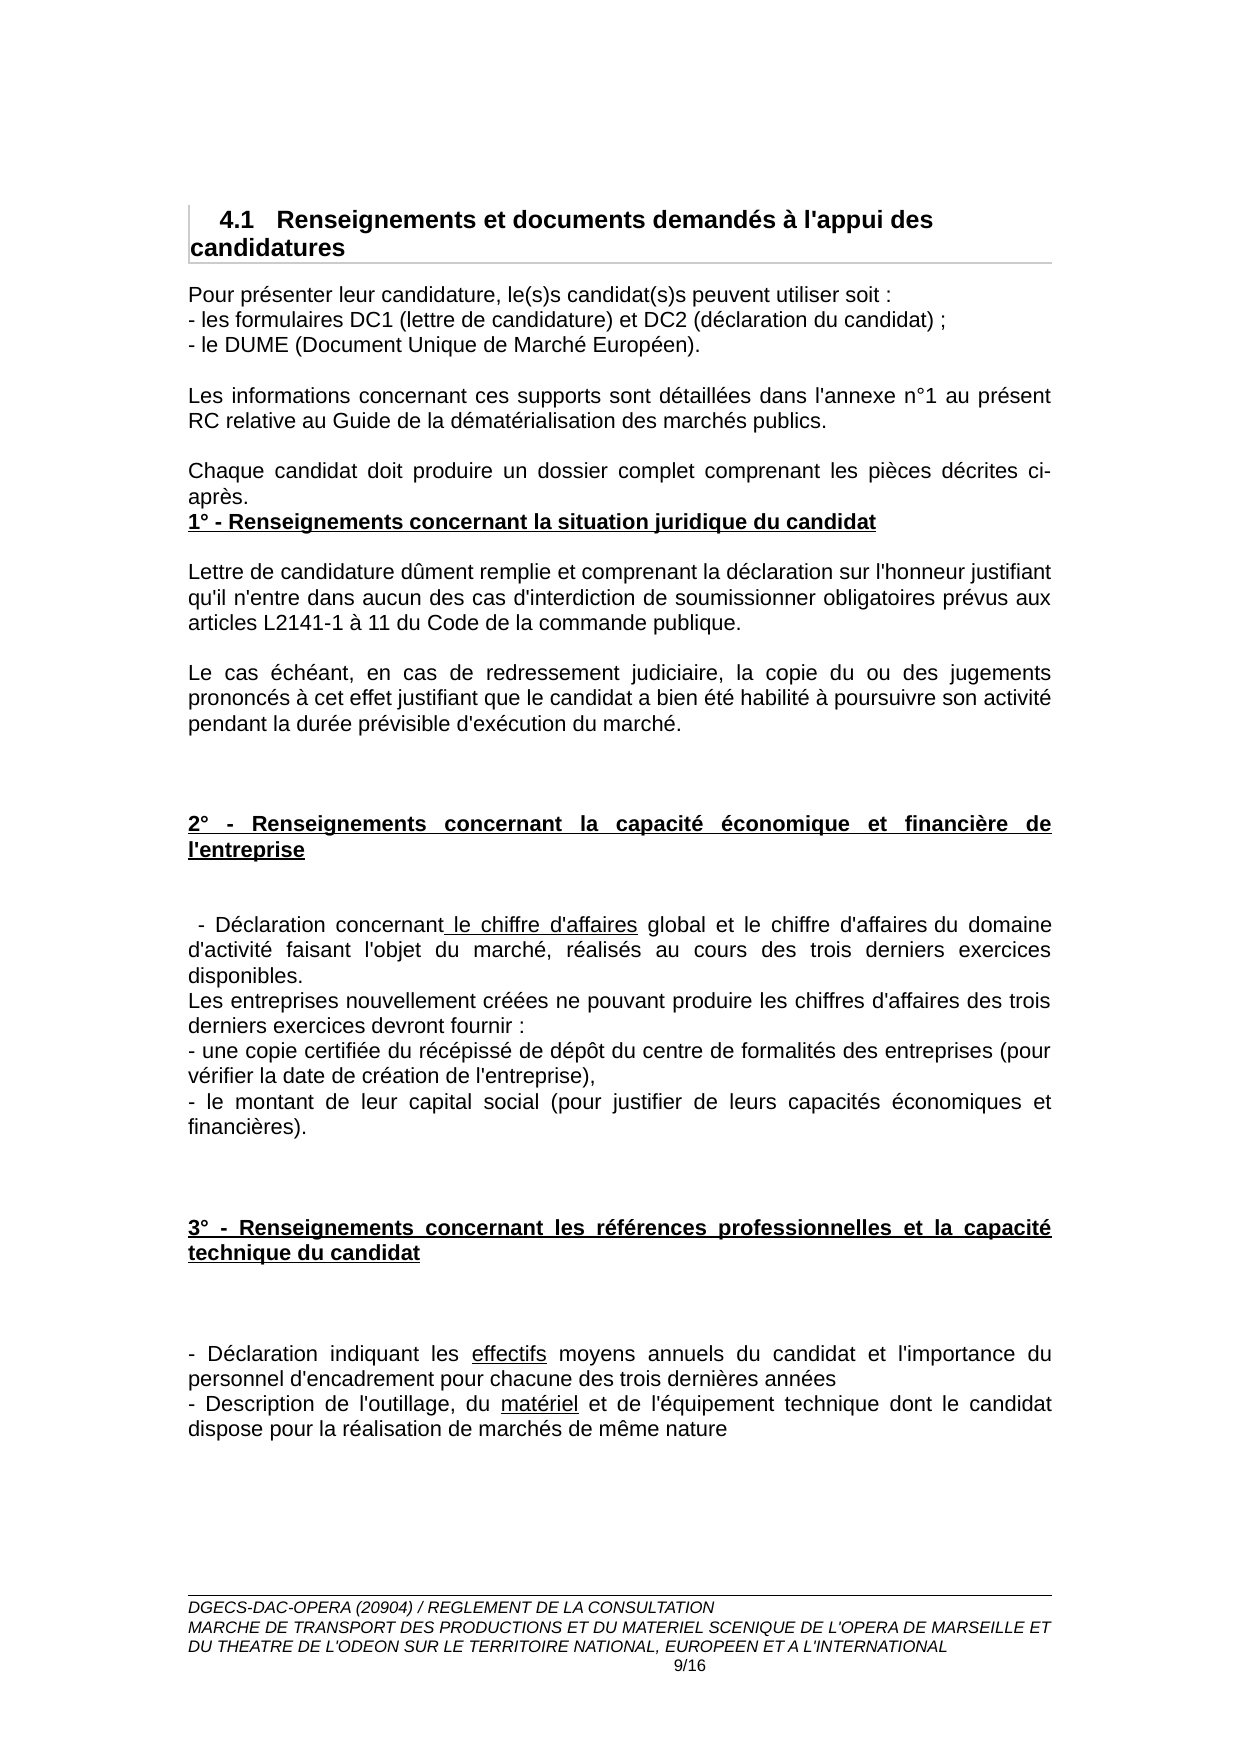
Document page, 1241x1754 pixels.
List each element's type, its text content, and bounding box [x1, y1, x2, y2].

text Le cas échéant, en cas de redressement judiciaire, la copie du ou des jugements prononcés à cet effet justifiant que le candidat a bien été habilité à poursuivre son activité pendant la durée prévisible d'exécution du marché. [188, 660, 1052, 736]
text - Déclaration indiquant les effectifs moyens annuels du candidat et l'importance du personnel d'encadrement pour chacune des trois dernières années [188, 1341, 1052, 1391]
text Pour présenter leur candidature, le(s)s candidat(s)s peuvent utiliser soit : [188, 282, 1052, 307]
text Lettre de candidature dûment remplie et comprenant la déclaration sur l'honneur justifiant qu'il n'entre dans aucun des cas d'interdiction de soumissionner obligatoires prévus aux articles L2141-1 à 11 du Code de la commande publique. [188, 559, 1052, 635]
text - Description de l'outillage, du matériel et de l'équipement technique dont le candidat dispose pour la réalisation de marchés de même nature [188, 1391, 1052, 1441]
text - les formulaires DC1 (lettre de candidature) et DC2 (déclaration du candidat) ; [188, 307, 1052, 332]
text Les informations concernant ces supports sont détaillées dans l'annexe n°1 au présent RC relative au Guide de la dématérialisation des marchés publics. [188, 383, 1052, 433]
text 2° - Renseignements concernant la capacité économique et financière de [188, 811, 1052, 833]
text - le DUME (Document Unique de Marché Européen). [188, 332, 1052, 357]
text Les entreprises nouvellement créées ne pouvant produire les chiffres d'affaires des trois derniers exercices devront fournir : [188, 988, 1052, 1038]
subtitle Renseignements et documents demandés à l'appui des candidatures [188, 204, 1052, 262]
text l'entreprise [188, 834, 1052, 862]
text - une copie certifiée du récépissé de dépôt du centre de formalités des entreprises (pour vérifier la date de création de l'entreprise), [188, 1038, 1052, 1088]
text - le montant de leur capital social (pour justifier de leurs capacités économiques et financières). [188, 1088, 1052, 1139]
text Chaque candidat doit produire un dossier complet comprenant les pièces décrites ci-après. [188, 458, 1052, 509]
text 3° - Renseignements concernant les références professionnelles et la capacité [188, 1214, 1052, 1236]
text - Déclaration concernant le chiffre d'affaires global et le chiffre d'affaires du domaine d'activité faisant l'objet du marché, réalisés au cours des trois derniers exercices disponibles. [188, 912, 1052, 988]
text 1° - Renseignements concernant la situation juridique du candidat [188, 509, 1052, 534]
text technique du candidat [188, 1238, 1052, 1265]
